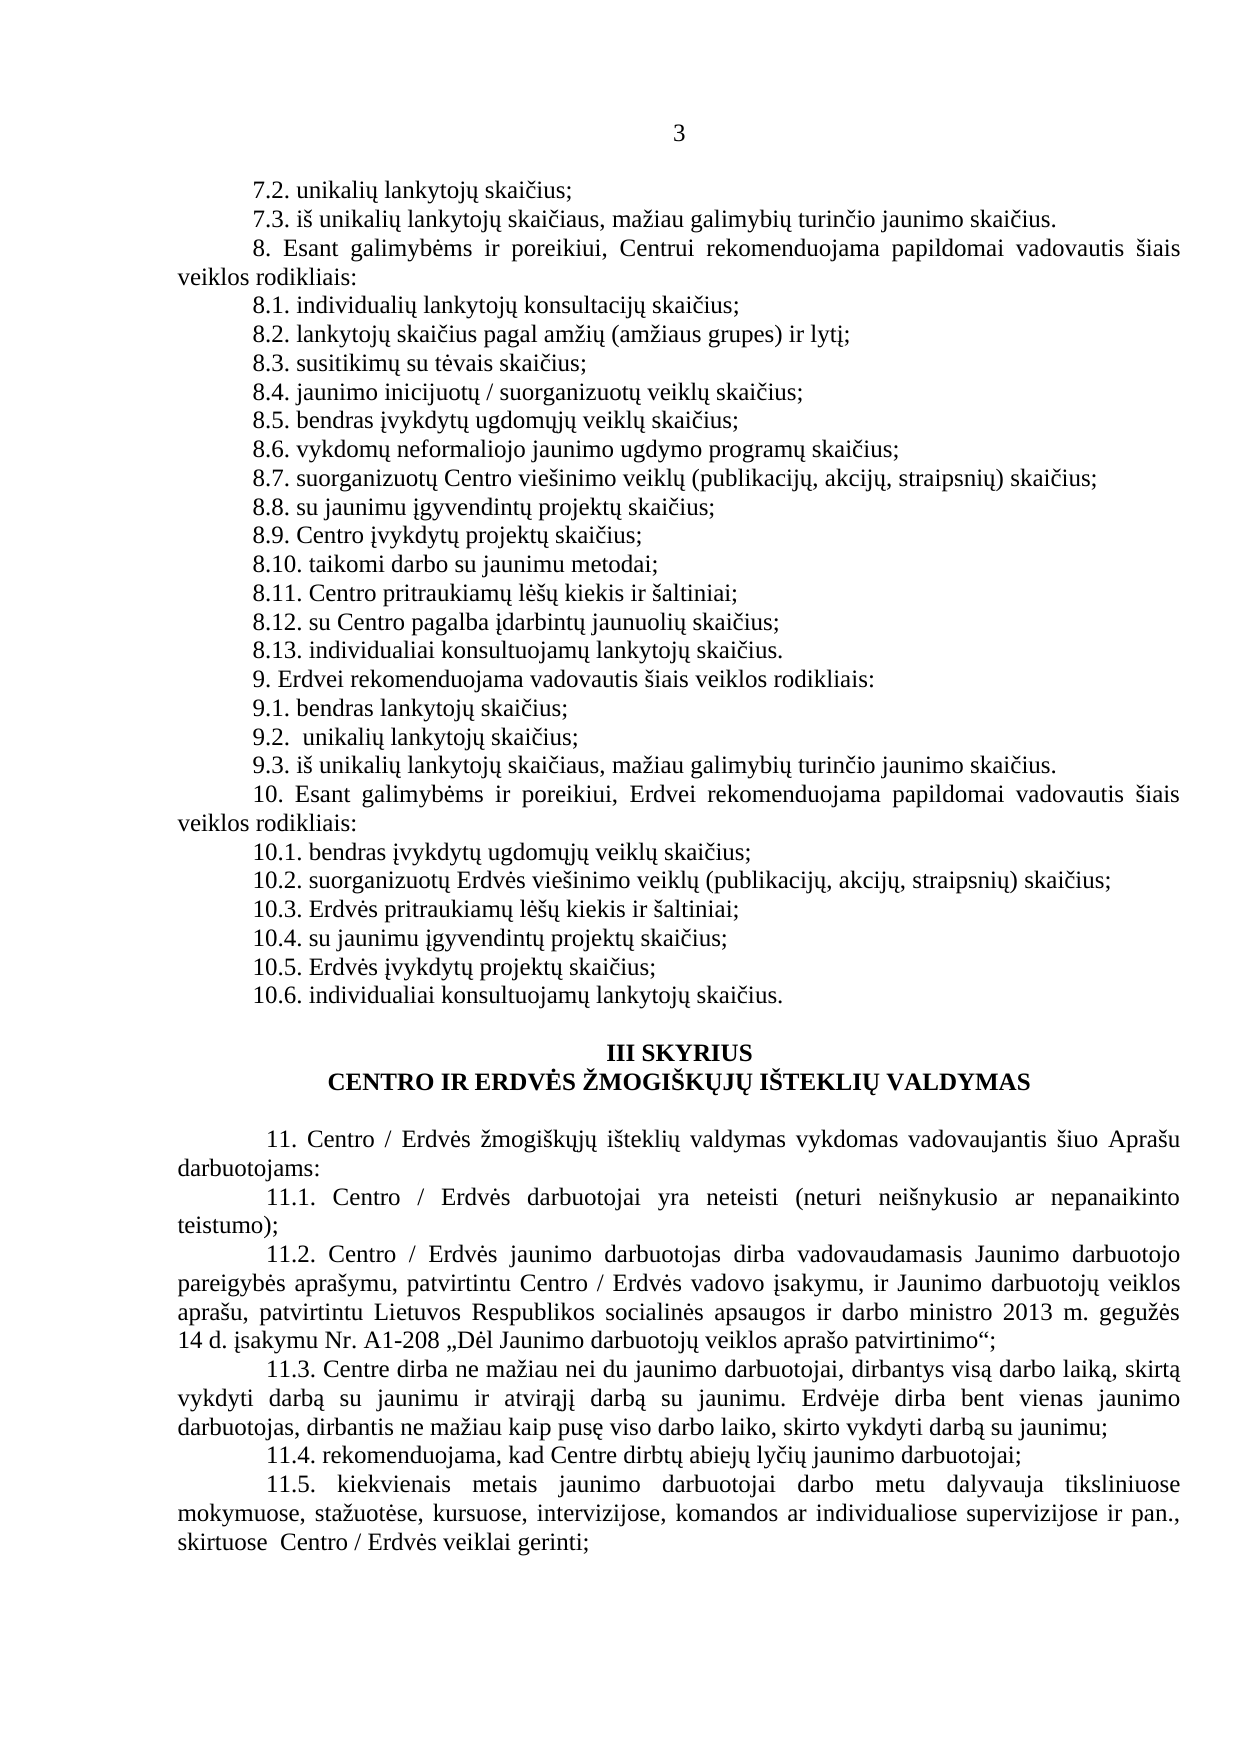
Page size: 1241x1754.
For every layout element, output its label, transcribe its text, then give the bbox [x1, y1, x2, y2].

text 9.1. bendras lankytojų skaičius; [177, 693, 1181, 722]
text 8.9. Centro įvykdytų projektų skaičius; [177, 521, 1181, 549]
text III SKYRIUS [177, 1038, 1181, 1067]
text 8. Esant galimybėms ir poreikiui, Centrui rekomenduojama papildomai vadovautis šiais veiklos rodikliais: [177, 233, 1181, 291]
text 8.1. individualių lankytojų konsultacijų skaičius; [177, 291, 1181, 319]
text 10.6. individualiai konsultuojamų lankytojų skaičius. [177, 981, 1181, 1009]
text 8.7. suorganizuotų Centro viešinimo veiklų (publikacijų, akcijų, straipsnių) skaičius; [177, 463, 1181, 492]
text 8.11. Centro pritraukiamų lėšų kiekis ir šaltiniai; [177, 578, 1181, 607]
text CENTRO IR ERDVĖS ŽMOGIŠKŲJŲ IŠTEKLIŲ VALDYMAS [177, 1067, 1181, 1096]
text 11.2. Centro / Erdvės jaunimo darbuotojas dirba vadovaudamasis Jaunimo darbuotojo pareigybės aprašymu, patvirtintu Centro / Erdvės vadovo įsakymu, ir Jaunimo darbuotojų veiklos aprašu, patvirtintu Lietuvos Respublikos socialinės apsaugos ir darbo ministro 2013 m. gegužės 14 d. įsakymu Nr. A1-208 „Dėl Jaunimo darbuotojų veiklos aprašo patvirtinimo“; [177, 1239, 1181, 1354]
text 8.8. su jaunimu įgyvendintų projektų skaičius; [177, 492, 1181, 521]
text 7.3. iš unikalių lankytojų skaičiaus, mažiau galimybių turinčio jaunimo skaičius. [177, 204, 1181, 233]
text 9.3. iš unikalių lankytojų skaičiaus, mažiau galimybių turinčio jaunimo skaičius. [177, 751, 1181, 779]
text 8.6. vykdomų neformaliojo jaunimo ugdymo programų skaičius; [177, 434, 1181, 463]
text 11.3. Centre dirba ne mažiau nei du jaunimo darbuotojai, dirbantys visą darbo laiką, skirtą vykdyti darbą su jaunimu ir atvirąjį darbą su jaunimu. Erdvėje dirba bent vienas jaunimo darbuotojas, dirbantis ne mažiau kaip pusę viso darbo laiko, skirto vykdyti darbą su jaunimu; [177, 1354, 1181, 1441]
text 11.1. Centro / Erdvės darbuotojai yra neteisti (neturi neišnykusio ar nepanaikinto teistumo); [177, 1182, 1181, 1239]
text 8.2. lankytojų skaičius pagal amžių (amžiaus grupes) ir lytį; [177, 319, 1181, 348]
text 10.2. suorganizuotų Erdvės viešinimo veiklų (publikacijų, akcijų, straipsnių) skaičius; [177, 866, 1181, 894]
text 10.3. Erdvės pritraukiamų lėšų kiekis ir šaltiniai; [177, 894, 1181, 923]
text 8.4. jaunimo inicijuotų / suorganizuotų veiklų skaičius; [177, 377, 1181, 406]
text 9. Erdvei rekomenduojama vadovautis šiais veiklos rodikliais: [177, 664, 1181, 693]
text 11.5. kiekvienais metais jaunimo darbuotojai darbo metu dalyvauja tiksliniuose mokymuose, stažuotėse, kursuose, intervizijose, komandos ar individualiose supervizijose ir pan., skirtuose Centro / Erdvės veiklai gerinti; [177, 1469, 1181, 1556]
text 9.2. unikalių lankytojų skaičius; [177, 722, 1181, 751]
text 7.2. unikalių lankytojų skaičius; [177, 176, 1181, 204]
text 8.10. taikomi darbo su jaunimu metodai; [177, 549, 1181, 578]
text 10. Esant galimybėms ir poreikiui, Erdvei rekomenduojama papildomai vadovautis šiais veiklos rodikliais: [177, 779, 1181, 837]
text 10.1. bendras įvykdytų ugdomųjų veiklų skaičius; [177, 837, 1181, 866]
text 8.12. su Centro pagalba įdarbintų jaunuolių skaičius; [177, 607, 1181, 636]
text 8.5. bendras įvykdytų ugdomųjų veiklų skaičius; [177, 406, 1181, 434]
text 11.4. rekomenduojama, kad Centre dirbtų abiejų lyčių jaunimo darbuotojai; [177, 1441, 1181, 1469]
text 10.5. Erdvės įvykdytų projektų skaičius; [177, 952, 1181, 981]
text 10.4. su jaunimu įgyvendintų projektų skaičius; [177, 923, 1181, 952]
text 8.13. individualiai konsultuojamų lankytojų skaičius. [177, 636, 1181, 664]
text 11. Centro / Erdvės žmogiškųjų išteklių valdymas vykdomas vadovaujantis šiuo Aprašu darbuotojams: [177, 1124, 1181, 1182]
text 8.3. susitikimų su tėvais skaičius; [177, 348, 1181, 377]
